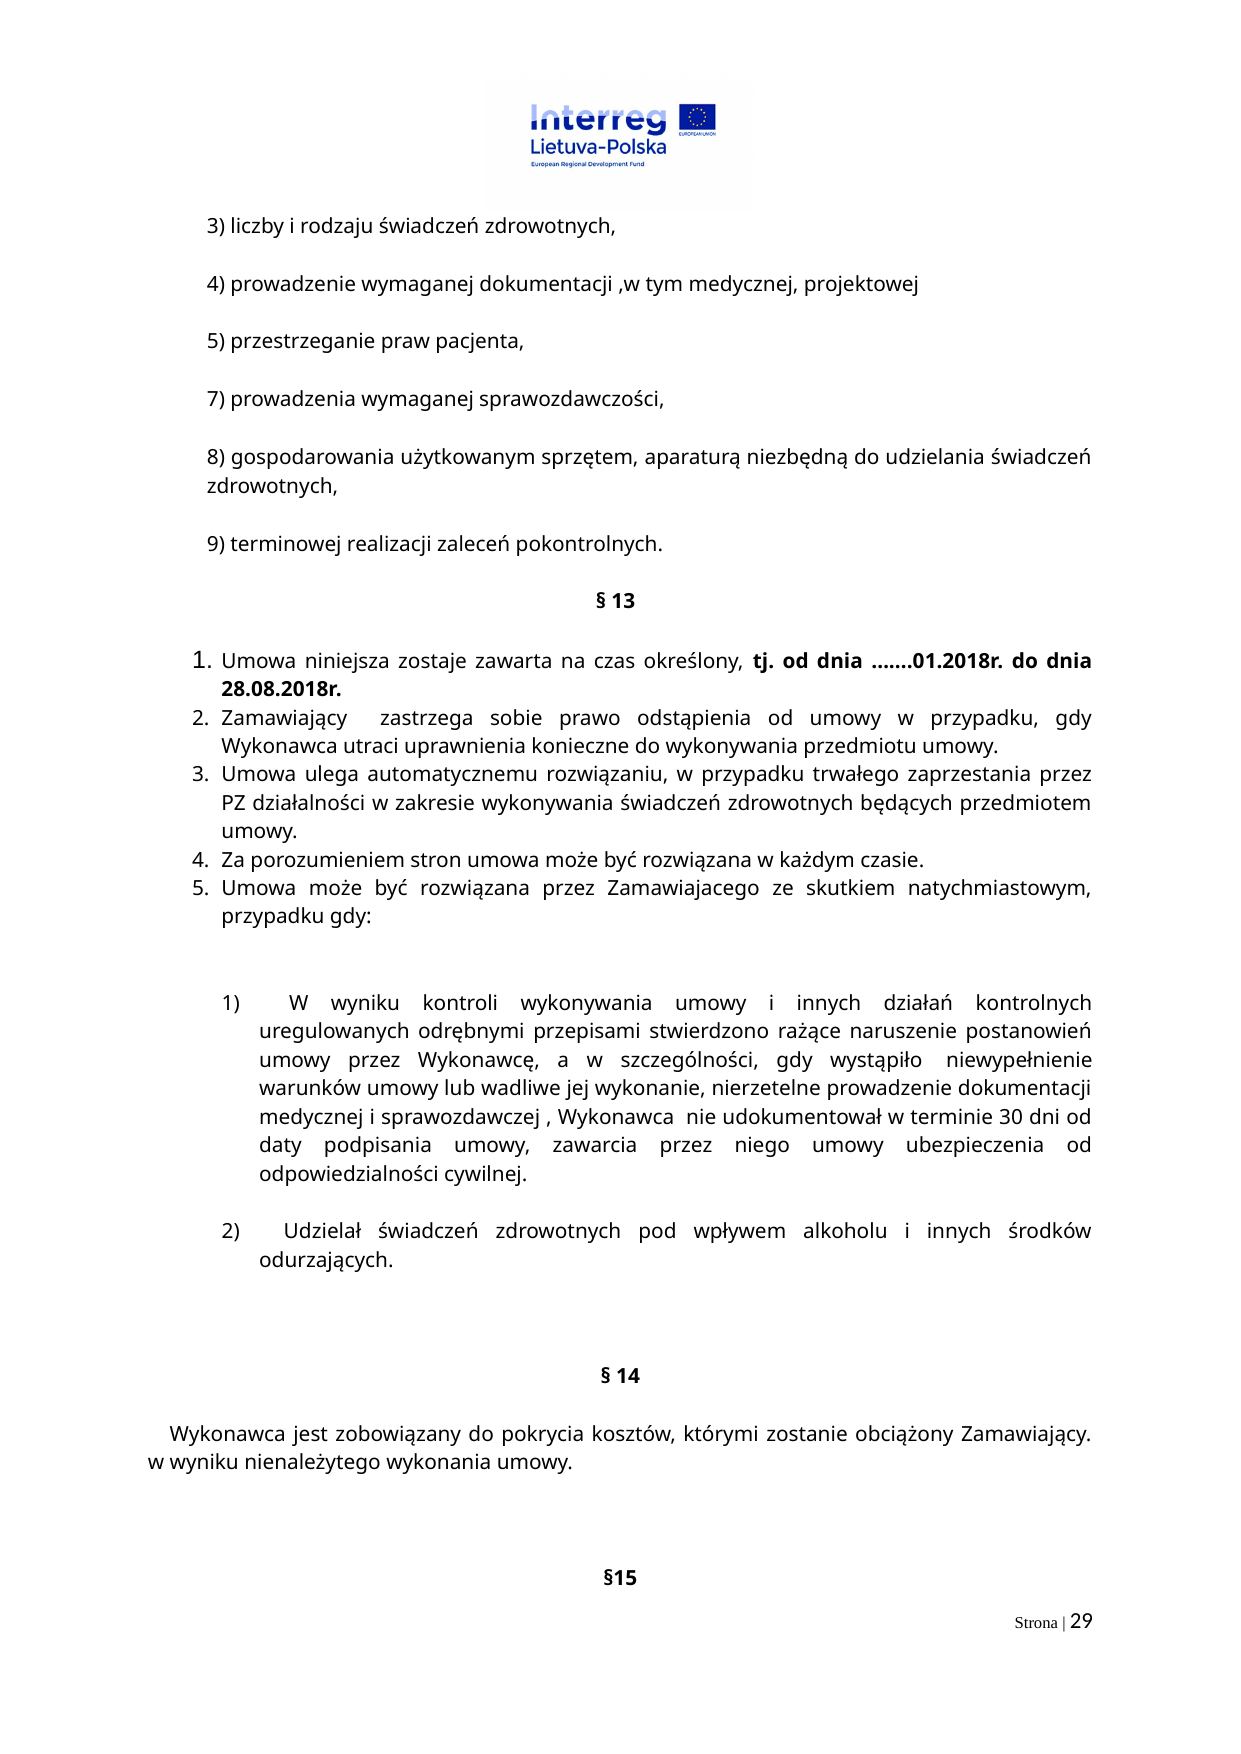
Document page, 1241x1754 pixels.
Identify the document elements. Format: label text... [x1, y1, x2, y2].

text 1) W wyniku kontroli wykonywania umowy i innych działań kontrolnych uregulowanych odrębnymi przepisami stwierdzono rażące naruszenie postanowień umowy przez Wykonawcę, a w szczególności, gdy wystąpiło niewypełnienie warunków umowy lub wadliwe jej wykonanie, nierzetelne prowadzenie dokumentacji medycznej i sprawozdawczej , Wykonawca nie udokumentował w terminie 30 dni od daty podpisania umowy, zawarcia przez niego umowy ubezpieczenia od odpowiedzialności cywilnej. [221, 988, 1093, 1187]
list Umowa ulega automatycznemu rozwiązaniu, w przypadku trwałego zaprzestania przez PZ działalności w zakresie wykonywania świadczeń zdrowotnych będących przedmiotem umowy. [192, 759, 1093, 845]
text 5) przestrzeganie praw pacjenta, [207, 327, 1093, 355]
text 3) liczby i rodzaju świadczeń zdrowotnych, [207, 211, 1093, 239]
text Wykonawca jest zobowiązany do pokrycia kosztów, którymi zostanie obciążony Zamawiający. w wyniku nienależytego wykonania umowy. [148, 1419, 1093, 1476]
list Umowa może być rozwiązana przez Zamawiajacego ze skutkiem natychmiastowym, przypadku gdy: [192, 873, 1093, 930]
text 7) prowadzenia wymaganej sprawozdawczości, [207, 384, 1093, 413]
text 2) Udzielał świadczeń zdrowotnych pod wpływem alkoholu i innych środków odurzających. [221, 1217, 1093, 1273]
text 8) gospodarowania użytkowanym sprzętem, aparaturą niezbędną do udzielania świadczeń zdrowotnych, [207, 442, 1093, 499]
text 4) prowadzenie wymaganej dokumentacji ,w tym medycznej, projektowej [207, 269, 1093, 297]
list Za porozumieniem stron umowa może być rozwiązana w każdym czasie. [192, 845, 1093, 873]
text § 13 [590, 587, 1093, 615]
list Umowa niniejsza zostaje zawarta na czas określony, tj. od dnia …….01.2018r. do dnia 28.08.2018r. [192, 644, 1093, 703]
text § 14 [148, 1361, 1093, 1389]
text 9) terminowej realizacji zaleceń pokontrolnych. [207, 529, 1093, 557]
list Zamawiający zastrzega sobie prawo odstąpienia od umowy w przypadku, gdy Wykonawca utraci uprawnienia konieczne do wykonywania przedmiotu umowy. [192, 703, 1093, 759]
text §15 [148, 1563, 1093, 1591]
